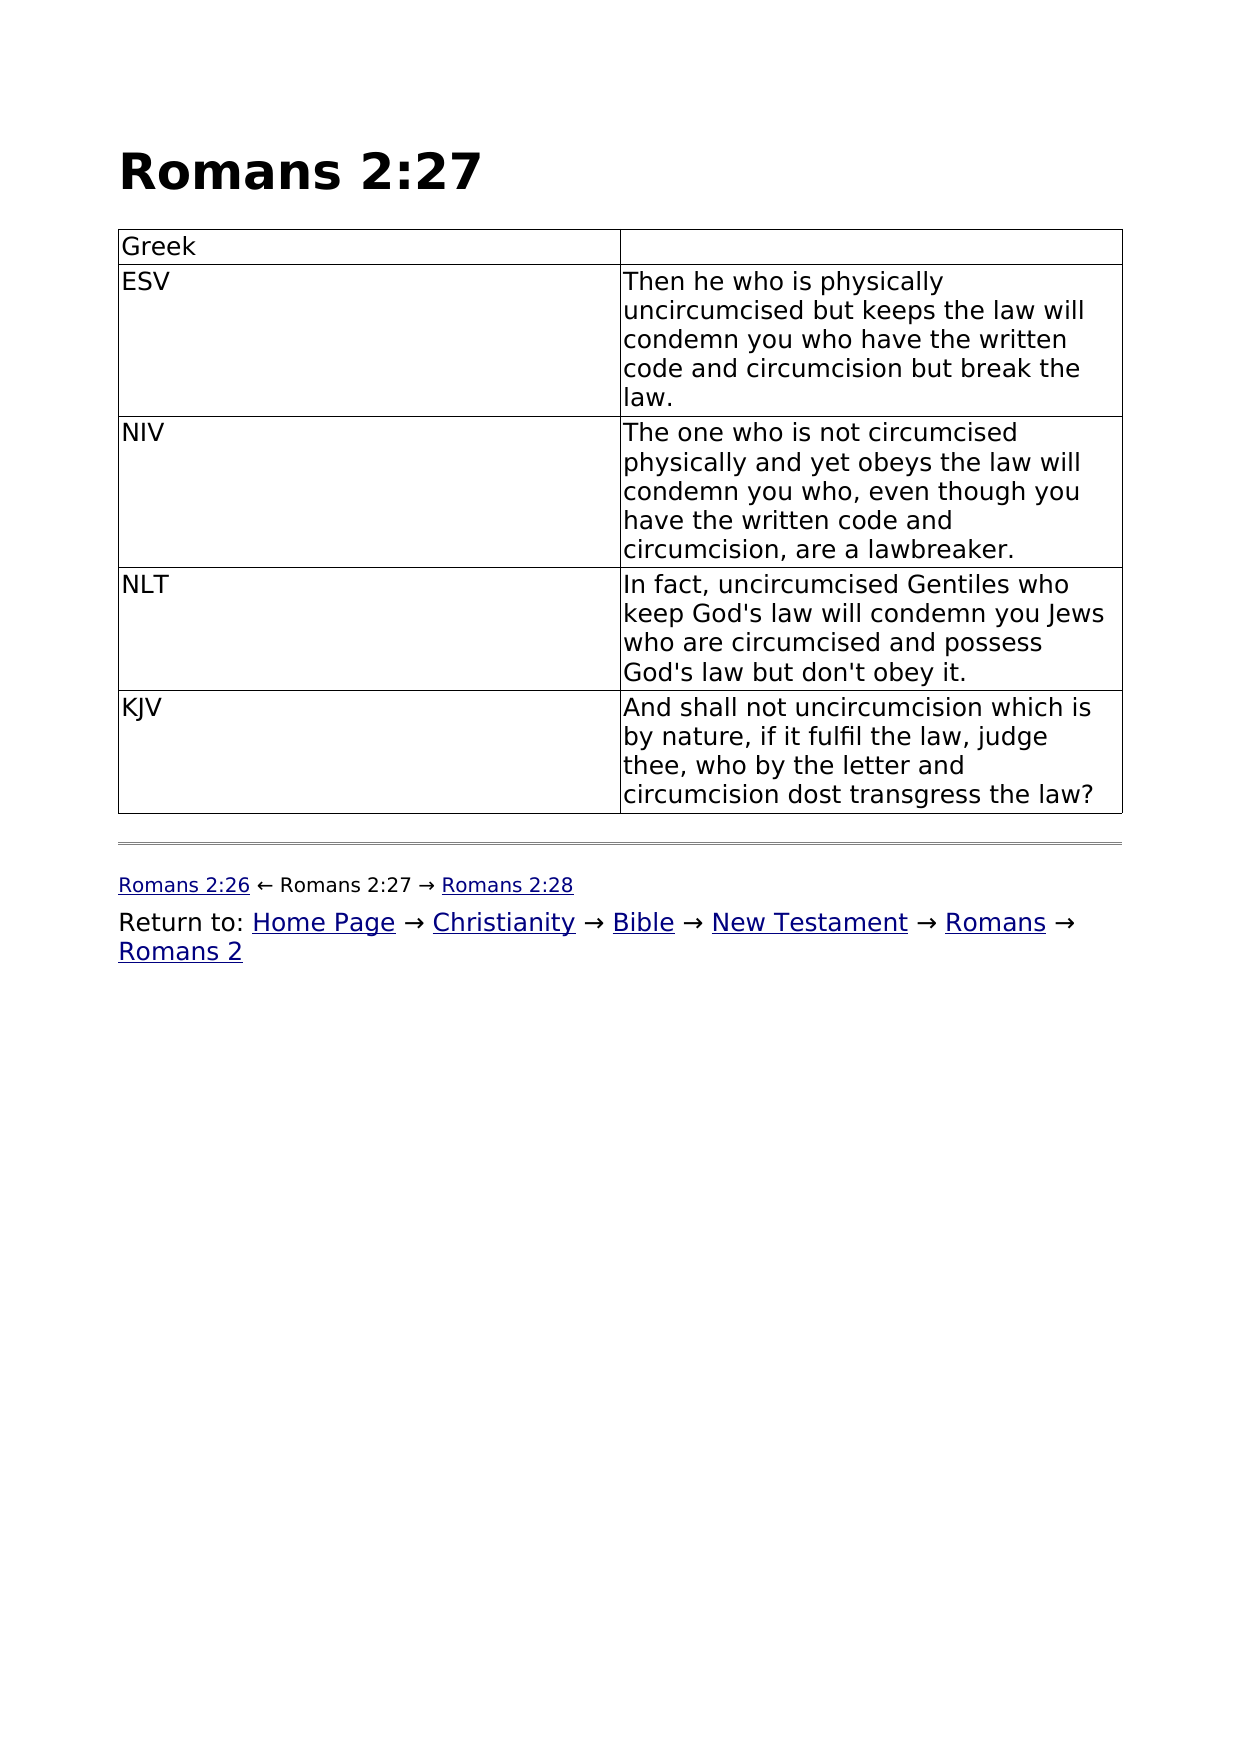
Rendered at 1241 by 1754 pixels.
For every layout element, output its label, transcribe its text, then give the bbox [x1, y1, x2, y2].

text Romans 2:26 ← Romans 2:27 → Romans 2:28 [118, 874, 1122, 908]
table_cell KJV [119, 691, 620, 812]
table_cell NLT [119, 568, 620, 690]
text Return to: Home Page → Christianity → Bible → New Testament → Romans → Romans 2 [118, 908, 1122, 966]
table_cell NIV [119, 417, 620, 567]
table_cell And shall not uncircumcision which is by nature, if it fulfil the law, judge thee, who by the letter and circumcision dost transgress the law? [621, 691, 1122, 812]
table_cell Then he who is physically uncircumcised but keeps the law will condemn you who have the written code and circumcision but break the law. [621, 265, 1122, 416]
table_header [621, 230, 1122, 264]
table_header Greek [119, 230, 620, 264]
subtitle Romans 2:27 [118, 143, 1122, 201]
table_cell ESV [119, 265, 620, 416]
table_cell The one who is not circumcised physically and yet obeys the law will condemn you who, even though you have the written code and circumcision, are a lawbreaker. [621, 417, 1122, 567]
table_cell In fact, uncircumcised Gentiles who keep God's law will condemn you Jews who are circumcised and possess God's law but don't obey it. [621, 568, 1122, 690]
